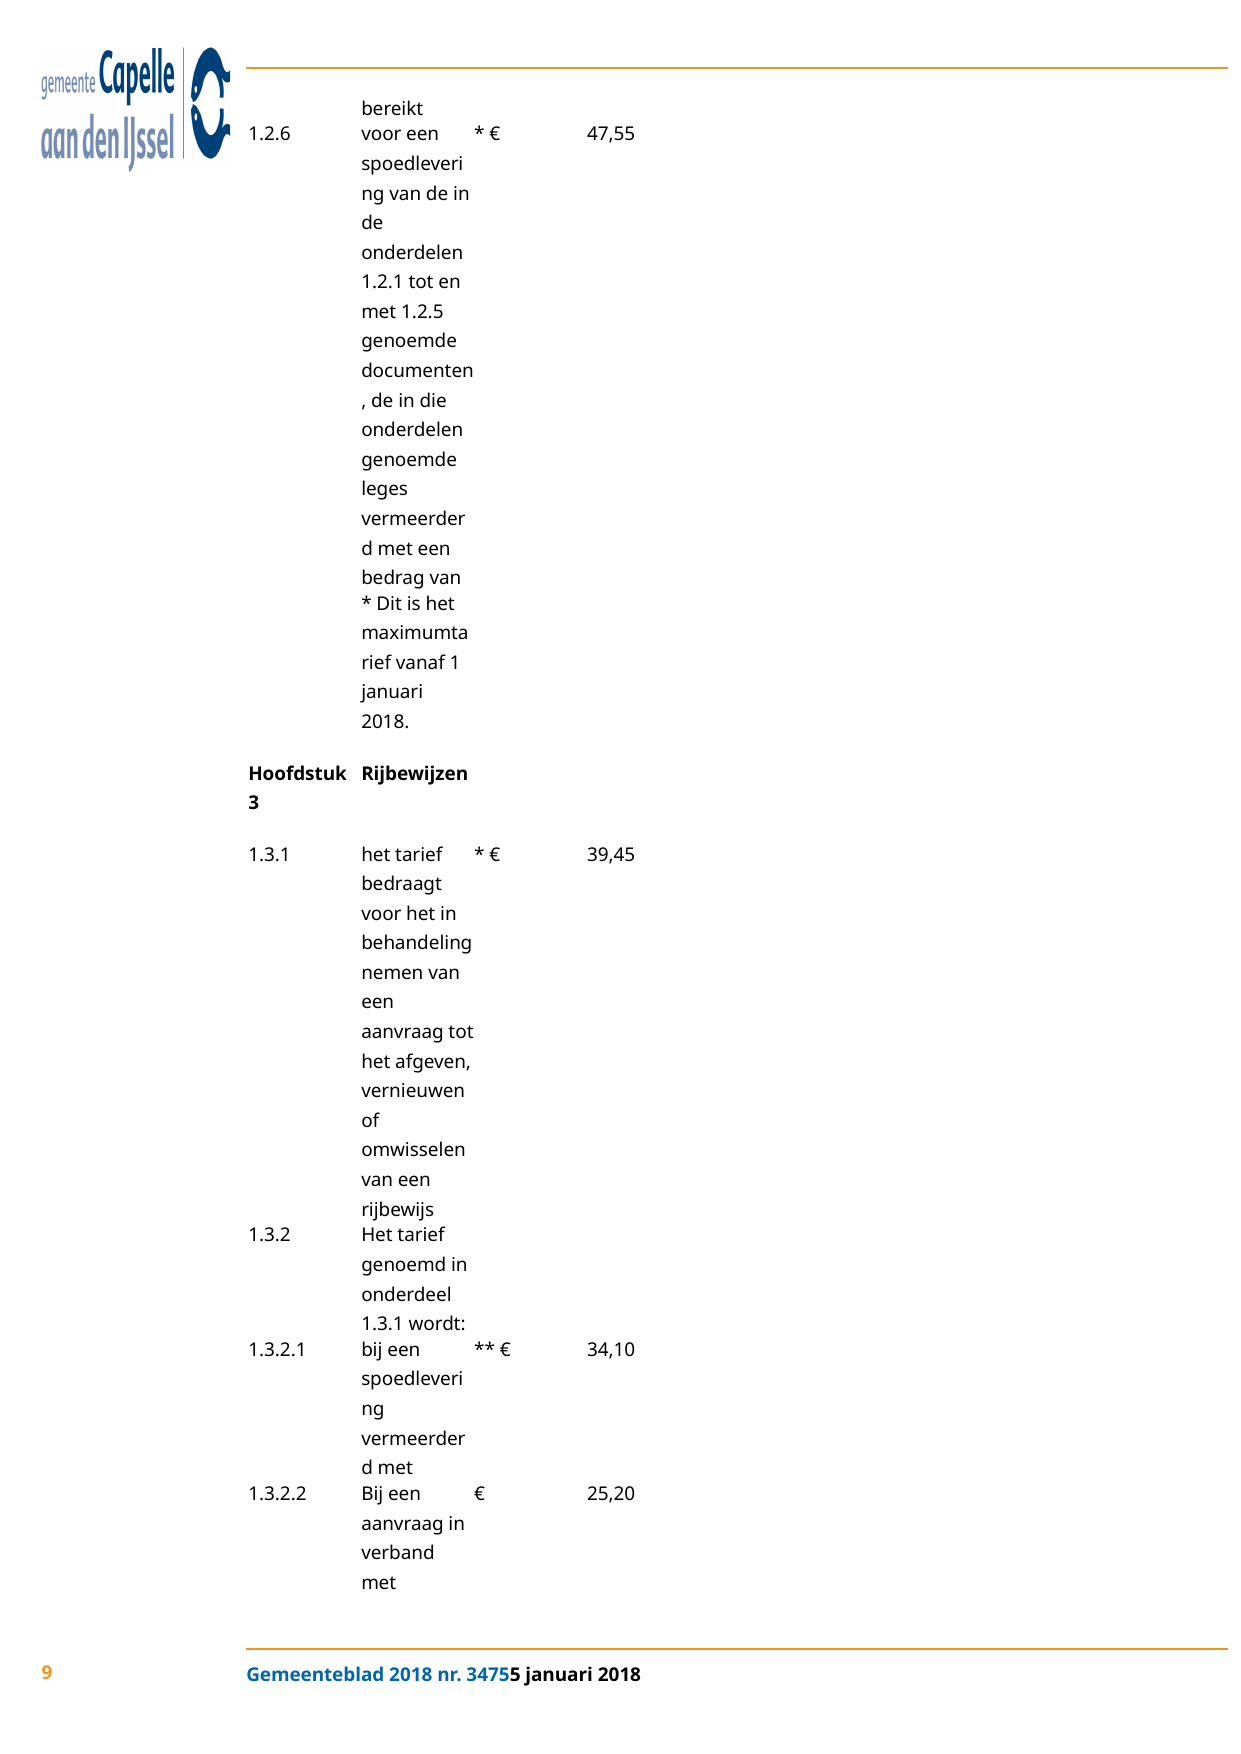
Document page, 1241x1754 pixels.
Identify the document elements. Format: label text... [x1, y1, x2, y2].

table_cell [248, 95, 361, 121]
table_cell [474, 734, 587, 760]
table_cell [587, 815, 700, 841]
table_cell [587, 760, 700, 815]
table_cell 1.3.2.1 [248, 1336, 361, 1480]
table_cell [248, 815, 361, 841]
table_cell [587, 95, 700, 121]
table_cell [248, 590, 361, 734]
table_cell € [474, 1480, 587, 1594]
table_cell 25,20 [587, 1480, 700, 1594]
table_cell voor een spoedlevering van de in de onderdelen 1.2.1 tot en met 1.2.5 genoemde documenten, de in die onderdelen genoemde leges vermeerderd met een bedrag van [361, 121, 474, 590]
table_cell [248, 734, 361, 760]
table_cell [474, 760, 587, 815]
table_cell bereikt [361, 95, 474, 121]
table_cell [474, 590, 587, 734]
table_cell ** € [474, 1336, 587, 1480]
table_cell Het tarief genoemd in onderdeel 1.3.1 wordt: [361, 1222, 474, 1336]
table_cell * € [474, 841, 587, 1222]
table_cell 1.2.6 [248, 121, 361, 590]
table_cell 39,45 [587, 841, 700, 1222]
table_cell * € [474, 121, 587, 590]
table_cell Hoofdstuk 3 [248, 760, 361, 815]
table_cell [474, 815, 587, 841]
table_cell het tarief bedraagt voor het in behandeling nemen van een aanvraag tot het afgeven, vernieuwen of omwisselen van een rijbewijs [361, 841, 474, 1222]
table_cell 1.3.1 [248, 841, 361, 1222]
table_cell [587, 590, 700, 734]
table_cell 1.3.2.2 [248, 1480, 361, 1594]
table_cell 47,55 [587, 121, 700, 590]
table_cell [474, 1222, 587, 1336]
table_cell 1.3.2 [248, 1222, 361, 1336]
table_cell Bij een aanvraag in verband met [361, 1480, 474, 1594]
picture [41, 47, 231, 172]
table_cell 34,10 [587, 1336, 700, 1480]
table_cell bij een spoedlevering vermeerderd met [361, 1336, 474, 1480]
table_cell * Dit is het maximumtarief vanaf 1 januari 2018. [361, 590, 474, 734]
table_cell [587, 1222, 700, 1336]
table_cell [587, 734, 700, 760]
table_cell Rijbewijzen [361, 760, 474, 815]
table_cell [361, 815, 474, 841]
table_cell [474, 95, 587, 121]
table_cell [361, 734, 474, 760]
